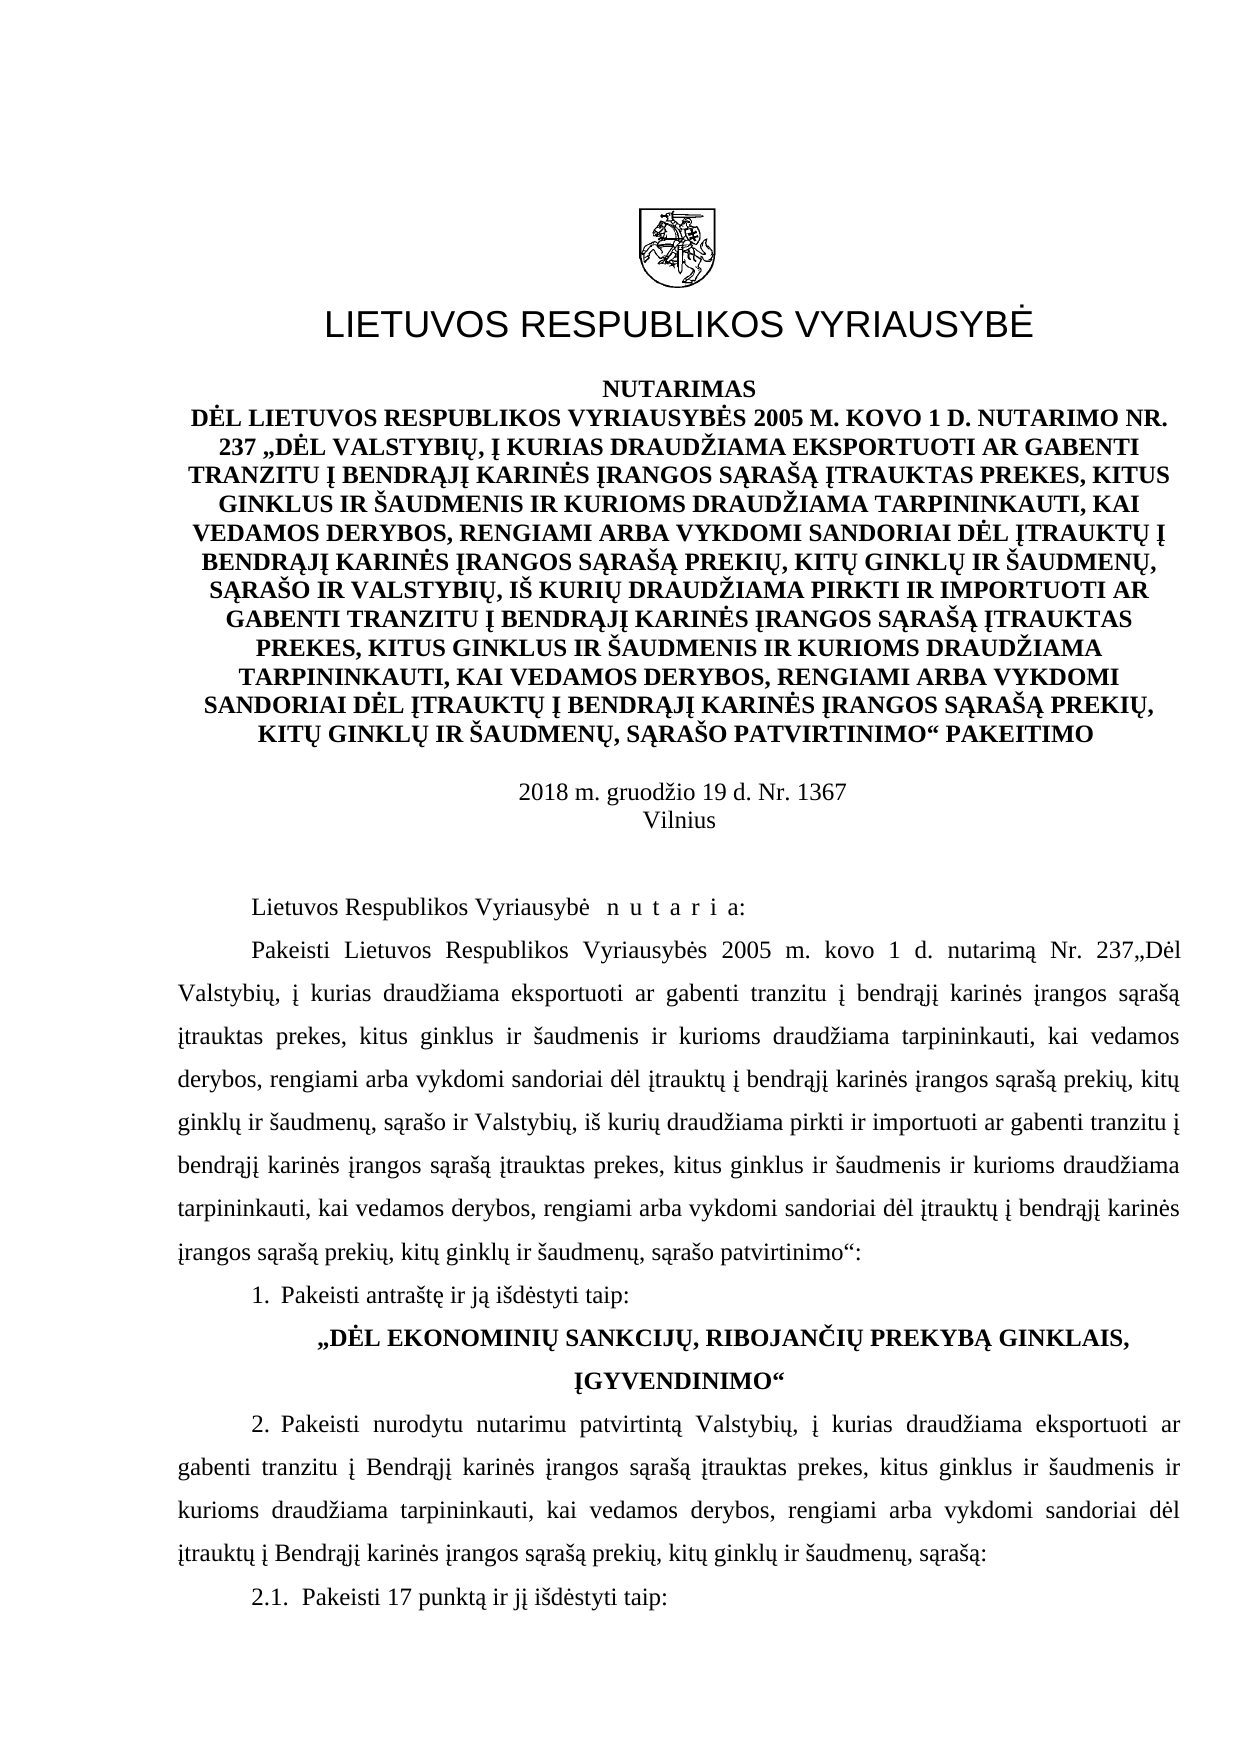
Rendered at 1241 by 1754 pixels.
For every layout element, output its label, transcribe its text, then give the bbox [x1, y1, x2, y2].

text 1. Pakeisti antraštę ir ją išdėstyti taip: [177, 1280, 1181, 1308]
text Pakeisti Lietuvos Respublikos Vyriausybės 2005 m. kovo 1 d. nutarimą Nr. 237„Dėl Valstybių, į kurias draudžiama eksportuoti ar gabenti tranzitu į bendrąjį karinės įrangos sąrašą įtrauktas prekes, kitus ginklus ir šaudmenis ir kurioms draudžiama tarpininkauti, kai vedamos derybos, rengiami arba vykdomi sandoriai dėl įtrauktų į bendrąjį karinės įrangos sąrašą prekių, kitų ginklų ir šaudmenų, sąrašo ir Valstybių, iš kurių draudžiama pirkti ir importuoti ar gabenti tranzitu į bendrąjį karinės įrangos sąrašą įtrauktas prekes, kitus ginklus ir šaudmenis ir kurioms draudžiama tarpininkauti, kai vedamos derybos, rengiami arba vykdomi sandoriai dėl įtrauktų į bendrąjį karinės įrangos sąrašą prekių, kitų ginklų ir šaudmenų, sąrašo patvirtinimo“: [177, 935, 1181, 1265]
text 2. Pakeisti nurodytu nutarimu patvirtintą Valstybių, į kurias draudžiama eksportuoti ar gabenti tranzitu į Bendrąjį karinės įrangos sąrašą įtrauktas prekes, kitus ginklus ir šaudmenis ir kurioms draudžiama tarpininkauti, kai vedamos derybos, rengiami arba vykdomi sandoriai dėl įtrauktų į Bendrąjį karinės įrangos sąrašą prekių, kitų ginklų ir šaudmenų, sąrašą: [177, 1409, 1181, 1567]
text nutarimas [177, 374, 1181, 403]
text Vilnius [177, 805, 1181, 834]
text DĖL LIETUVOS RESPUBLIKOS VYRIAUSYBĖS 2005 M. KOVO 1 D. NUTARIMO NR. 237 „DĖL VALSTYBIŲ, Į KURIAS DRAUDŽIAMA EKSPORTUOTI AR GABENTI TRANZITU Į BENDRĄJĮ KARINĖS ĮRANGOS SĄRAŠĄ ĮTRAUKTAS PREKES, KITUS GINKLUS IR ŠAUDMENIS IR KURIOMS DRAUDŽIAMA TARPININKAUTI, KAI VEDAMOS DERYBOS, RENGIAMI ARBA VYKDOMI SANDORIAI DĖL ĮTRAUKTŲ Į BENDRĄJĮ KARINĖS ĮRANGOS SĄRAŠĄ PREKIŲ, KITŲ GINKLŲ IR ŠAUDMENŲ, SĄRAŠO IR VALSTYBIŲ, IŠ KURIŲ DRAUDŽIAMA PIRKTI IR IMPORTUOTI AR GABENTI TRANZITU Į BENDRĄJĮ KARINĖS ĮRANGOS SĄRAŠĄ ĮTRAUKTAS PREKES, KITUS GINKLUS IR ŠAUDMENIS IR KURIOMS DRAUDŽIAMA TARPININKAUTI, KAI VEDAMOS DERYBOS, RENGIAMI ARBA VYKDOMI SANDORIAI DĖL ĮTRAUKTŲ Į BENDRĄJĮ KARINĖS ĮRANGOS SĄRAŠĄ PREKIŲ, KITŲ GINKLŲ IR ŠAUDMENŲ, SĄRAŠO PATVIRTINIMO“ PAKEITIMO [177, 403, 1181, 748]
text Lietuvos Respublikos Vyriausybė [177, 302, 1181, 345]
text Lietuvos Respublikos Vyriausybė nutaria: [177, 892, 1181, 920]
text 2.1. Pakeisti 17 punktą ir jį išdėstyti taip: [177, 1582, 1181, 1610]
text 2018 m. gruodžio 19 d. Nr. 1367 [177, 777, 1181, 805]
text „DĖL EKONOMINIŲ SANKCIJŲ, RIBOJANČIŲ PREKYBĄ GINKLAIS, ĮGYVENDINIMO“ [177, 1323, 1181, 1395]
